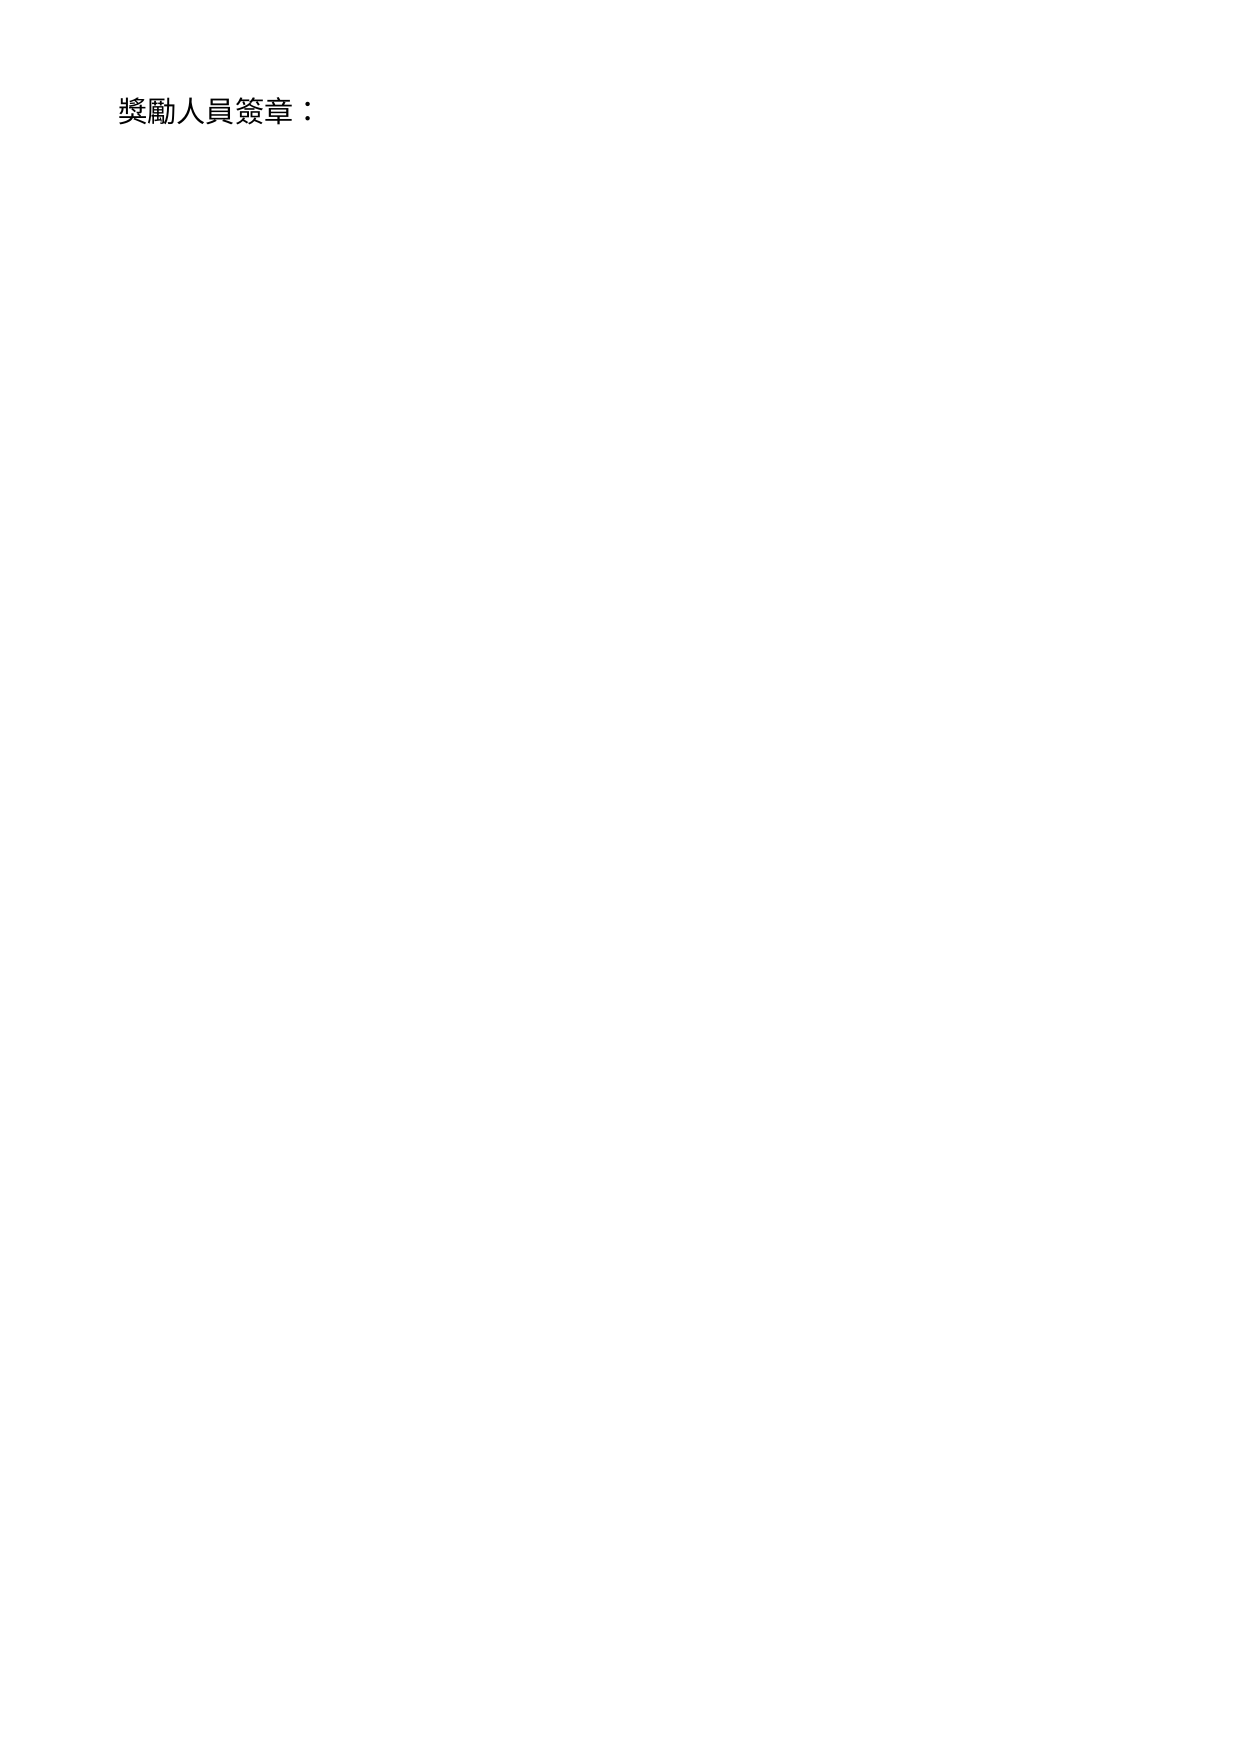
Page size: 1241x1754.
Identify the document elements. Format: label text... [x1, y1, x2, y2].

text 獎勵人員簽章： [118, 89, 1122, 131]
